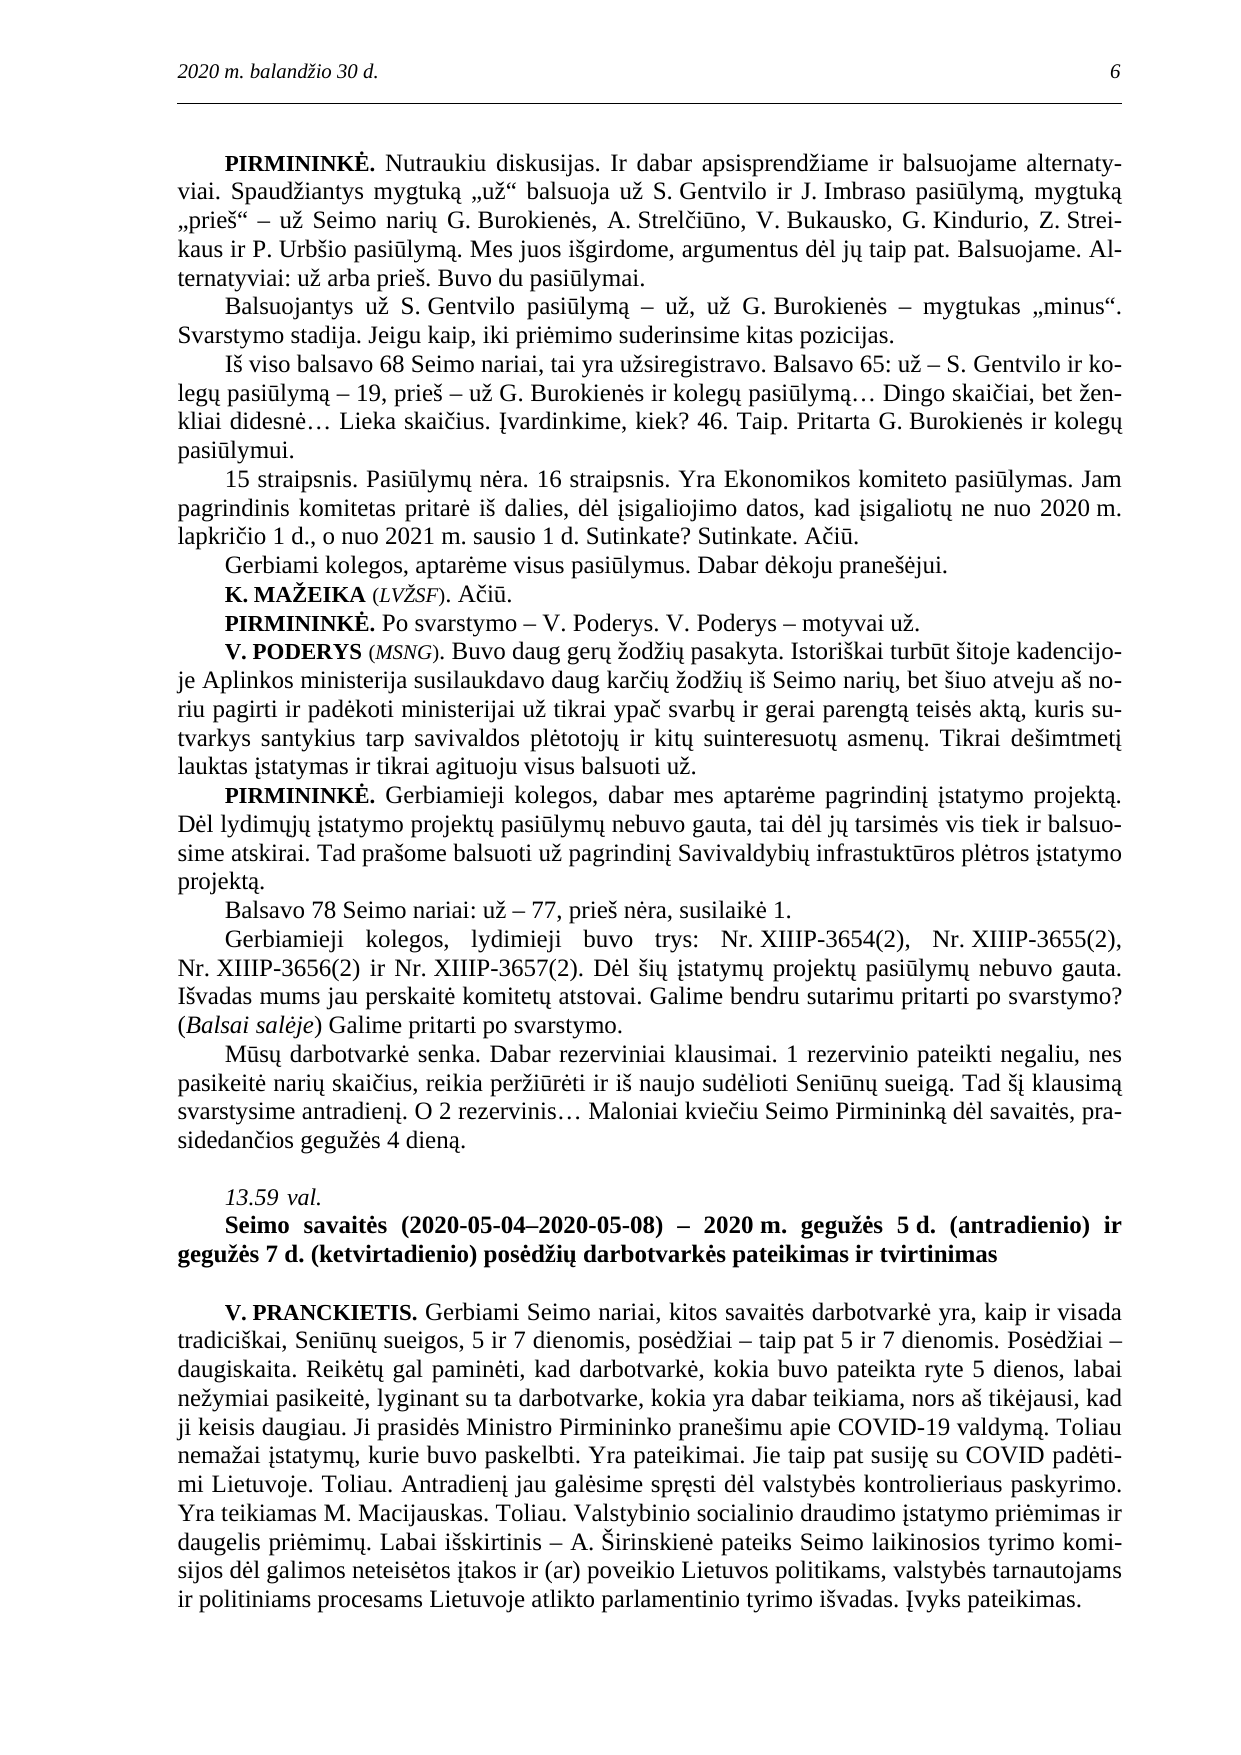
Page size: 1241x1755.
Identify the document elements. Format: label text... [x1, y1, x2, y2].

text PIRMININKĖ. Ger­bia­mie­ji ko­le­gos, da­bar mes ap­ta­rė­me pa­grin­di­nį įsta­ty­mo pro­jek­tą. Dėl ly­di­mų­jų įsta­ty­mo pro­jek­tų pa­siū­ly­mų ne­bu­vo gau­ta, tai dėl jų tar­si­mės vis tiek ir bal­suo­si­me at­ski­rai. Tad pra­šo­me bal­suo­ti už pa­grin­di­nį Sa­vi­val­dy­bių in­fra­stuk­tū­ros plėt­ros įsta­ty­mo pro­jek­tą. [177, 780, 1122, 895]
text Ger­bia­mie­ji ko­le­gos, ly­di­mie­ji bu­vo trys: Nr. XIIIP-3654(2), Nr. XIIIP-3655(2), Nr. XIIIP-3656(2) ir Nr. XIIIP-3657(2). Dėl šių įsta­ty­mų pro­jek­tų pa­siū­ly­mų ne­bu­vo gau­ta. Iš­va­das mums jau per­skai­tė ko­mi­te­tų at­sto­vai. Ga­li­me ben­dru su­ta­ri­mu pri­tar­ti po svars­ty­mo? (Bal­sai sa­lė­je) Ga­li­me pri­tar­ti po svars­ty­mo. [177, 924, 1122, 1039]
text Mū­sų dar­bo­tvarkė sen­ka. Da­bar re­zer­vi­niai klau­si­mai. 1 re­zer­vi­nio pa­teik­ti ne­ga­liu, nes pa­si­kei­tė na­rių skai­čius, rei­kia per­žiū­rė­ti ir iš nau­jo su­dė­lio­ti Se­niū­nų su­ei­gą. Tad šį klau­si­mą svars­ty­si­me ant­ra­die­nį. O 2 re­zer­vi­nis… Ma­lo­niai kvie­čiu Sei­mo Pir­mi­nin­ką dėl sa­vai­tės, pra­si­de­dan­čios ge­gu­žės 4 die­ną. [177, 1039, 1122, 1154]
text Bal­suo­jan­tys už S. Gent­vi­lo pa­siū­ly­mą – už, už G. Bu­ro­kie­nės – myg­tu­kas „mi­nus“. Svars­ty­mo sta­di­ja. Jei­gu kaip, iki pri­ėmi­mo su­de­rin­si­me ki­tas po­zi­ci­jas. [177, 291, 1122, 349]
text Iš vi­so bal­sa­vo 68 Sei­mo na­riai, tai yra už­si­re­gist­ra­vo. Bal­sa­vo 65: už – S. Gent­vi­lo ir ko­le­gų pa­siū­ly­mą – 19, prieš – už G. Bu­ro­kie­nės ir ko­le­gų pa­siū­ly­mą… Din­go skai­čiai, bet žen­kliai di­des­nė… Lie­ka skai­čius. Įvar­din­ki­me, kiek? 46. Taip. Pri­tar­ta G. Bu­ro­kie­nės ir ko­le­gų pa­siū­ly­mui. [177, 349, 1122, 464]
text V. PRANCKIETIS. Ger­bia­mi Sei­mo na­riai, ki­tos sa­vai­tės dar­bo­tvarkė yra, kaip ir vi­sa­da tra­di­ciš­kai, Se­niū­nų su­ei­gos, 5 ir 7 die­no­mis, po­sė­džiai – taip pat 5 ir 7 die­no­mis. Po­sė­džiai – dau­gis­kai­ta. Rei­kė­tų gal pa­mi­nė­ti, kad dar­bo­tvarkė, ko­kia bu­vo pa­teik­ta ry­te 5 die­nos, la­bai ne­žy­miai pa­si­kei­tė, ly­gi­nant su ta dar­bo­tvarke, ko­kia yra da­bar tei­kia­ma, nors aš ti­kė­jau­si, kad ji kei­sis dau­giau. Ji pra­si­dės Mi­nist­ro Pir­mi­nin­ko pra­ne­ši­mu apie COVID-19 val­dy­mą. To­liau ne­ma­žai įsta­ty­mų, ku­rie bu­vo pa­skelb­ti. Yra pa­tei­ki­mai. Jie taip pat su­si­ję su COVID pa­dė­ti­mi Lie­tu­vo­je. To­liau. Ant­ra­die­nį jau ga­lė­si­me spręs­ti dėl vals­ty­bės kon­tro­lie­riaus pa­sky­ri­mo. Yra tei­kia­mas M. Ma­ci­jaus­kas. To­liau. Vals­ty­bi­nio so­cia­li­nio drau­di­mo įsta­ty­mo pri­ėmi­mas ir dau­ge­lis pri­ėmi­mų. La­bai iš­skir­ti­nis – A. Ši­rins­kie­nė pa­teiks Sei­mo lai­ki­no­sios ty­ri­mo ko­mi­si­jos dėl ga­li­mos ne­tei­sė­tos įta­kos ir (ar) po­vei­kio Lie­tu­vos po­li­ti­kams, vals­ty­bės tar­nau­to­jams ir po­li­ti­niams pro­ce­sams Lie­tu­vo­je at­lik­to par­la­men­ti­nio ty­ri­mo iš­va­das. Įvyks pa­tei­ki­mas. [177, 1297, 1122, 1613]
text V. PODERYS (MSNG). Bu­vo daug ge­rų žo­džių pa­sa­ky­ta. Is­to­riš­kai tur­būt ši­to­je ka­den­ci­jo­je Ap­lin­kos mi­nis­te­ri­ja su­si­lauk­da­vo daug kar­čių žo­džių iš Sei­mo na­rių, bet šiuo at­ve­ju aš no­riu pa­gir­ti ir pa­dė­ko­ti mi­nis­te­ri­jai už tik­rai ypač svar­bų ir ge­rai pa­reng­tą tei­sės ak­tą, ku­ris su­tvar­kys san­ty­kius tarp sa­vi­val­dos plė­to­to­jų ir ki­tų su­in­te­re­suo­tų as­me­nų. Tik­rai de­šimt­me­tį lauk­tas įsta­ty­mas ir tik­rai agi­tuo­ju vi­sus bal­suo­ti už. [177, 636, 1122, 780]
text Sei­mo sa­vai­tės (2020-05-04–2020-05-08) – 2020 m. ge­gu­žės 5 d. (ant­ra­die­nio) ir gegu­žės 7 d. (ket­vir­ta­die­nio) po­sė­džių dar­bo­tvarkės pa­tei­ki­mas ir tvir­ti­ni­mas [177, 1210, 1122, 1268]
text Ger­bia­mi ko­le­gos, ap­ta­rė­me vi­sus pa­siū­ly­mus. Da­bar dė­ko­ju pra­ne­šė­jui. [177, 550, 1122, 579]
text 13.59 val. [224, 1183, 1122, 1210]
text Bal­sa­vo 78 Sei­mo na­riai: už – 77, prieš nė­ra, su­si­lai­kė 1. [177, 895, 1122, 924]
text 15 straips­nis. Pa­siū­ly­mų nė­ra. 16 straips­nis. Yra Eko­no­mi­kos ko­mi­te­to pa­siū­ly­mas. Jam pa­grin­di­nis ko­mi­te­tas pri­ta­rė iš da­lies, dėl įsi­ga­lio­ji­mo da­tos, kad įsi­ga­lio­tų ne nuo 2020 m. lap­kri­čio 1 d., o nuo 2021 m. sau­sio 1 d. Su­tin­ka­te? Su­tin­ka­te. Ačiū. [177, 464, 1122, 550]
text PIRMININKĖ. Po svars­ty­mo – V. Po­de­rys. V. Po­de­rys – mo­ty­vai už. [177, 608, 1122, 636]
text PIRMININKĖ. Nu­trau­kiu dis­ku­si­jas. Ir da­bar ap­si­spren­džia­me ir bal­suo­ja­me al­ter­na­ty­viai. Spau­džian­tys myg­tu­ką „už“ bal­suo­ja už S. Gent­vi­lo ir J. Imb­ra­so pa­siū­ly­mą, myg­tu­ką „prieš“ – už Sei­mo na­rių G. Bu­ro­kie­nės, A. Strel­čiū­no, V. Bu­kaus­ko, G. Kin­du­rio, Z. Strei­kaus ir P. Urb­šio pa­siū­ly­mą. Mes juos iš­gir­do­me, ar­gu­men­tus dėl jų taip pat. Bal­suo­ja­me. Al­ter­na­ty­viai: už ar­ba prieš. Bu­vo du pa­siū­ly­mai. [177, 148, 1122, 291]
text K. MAŽEIKA (LVŽSF). Ačiū. [177, 579, 1122, 608]
